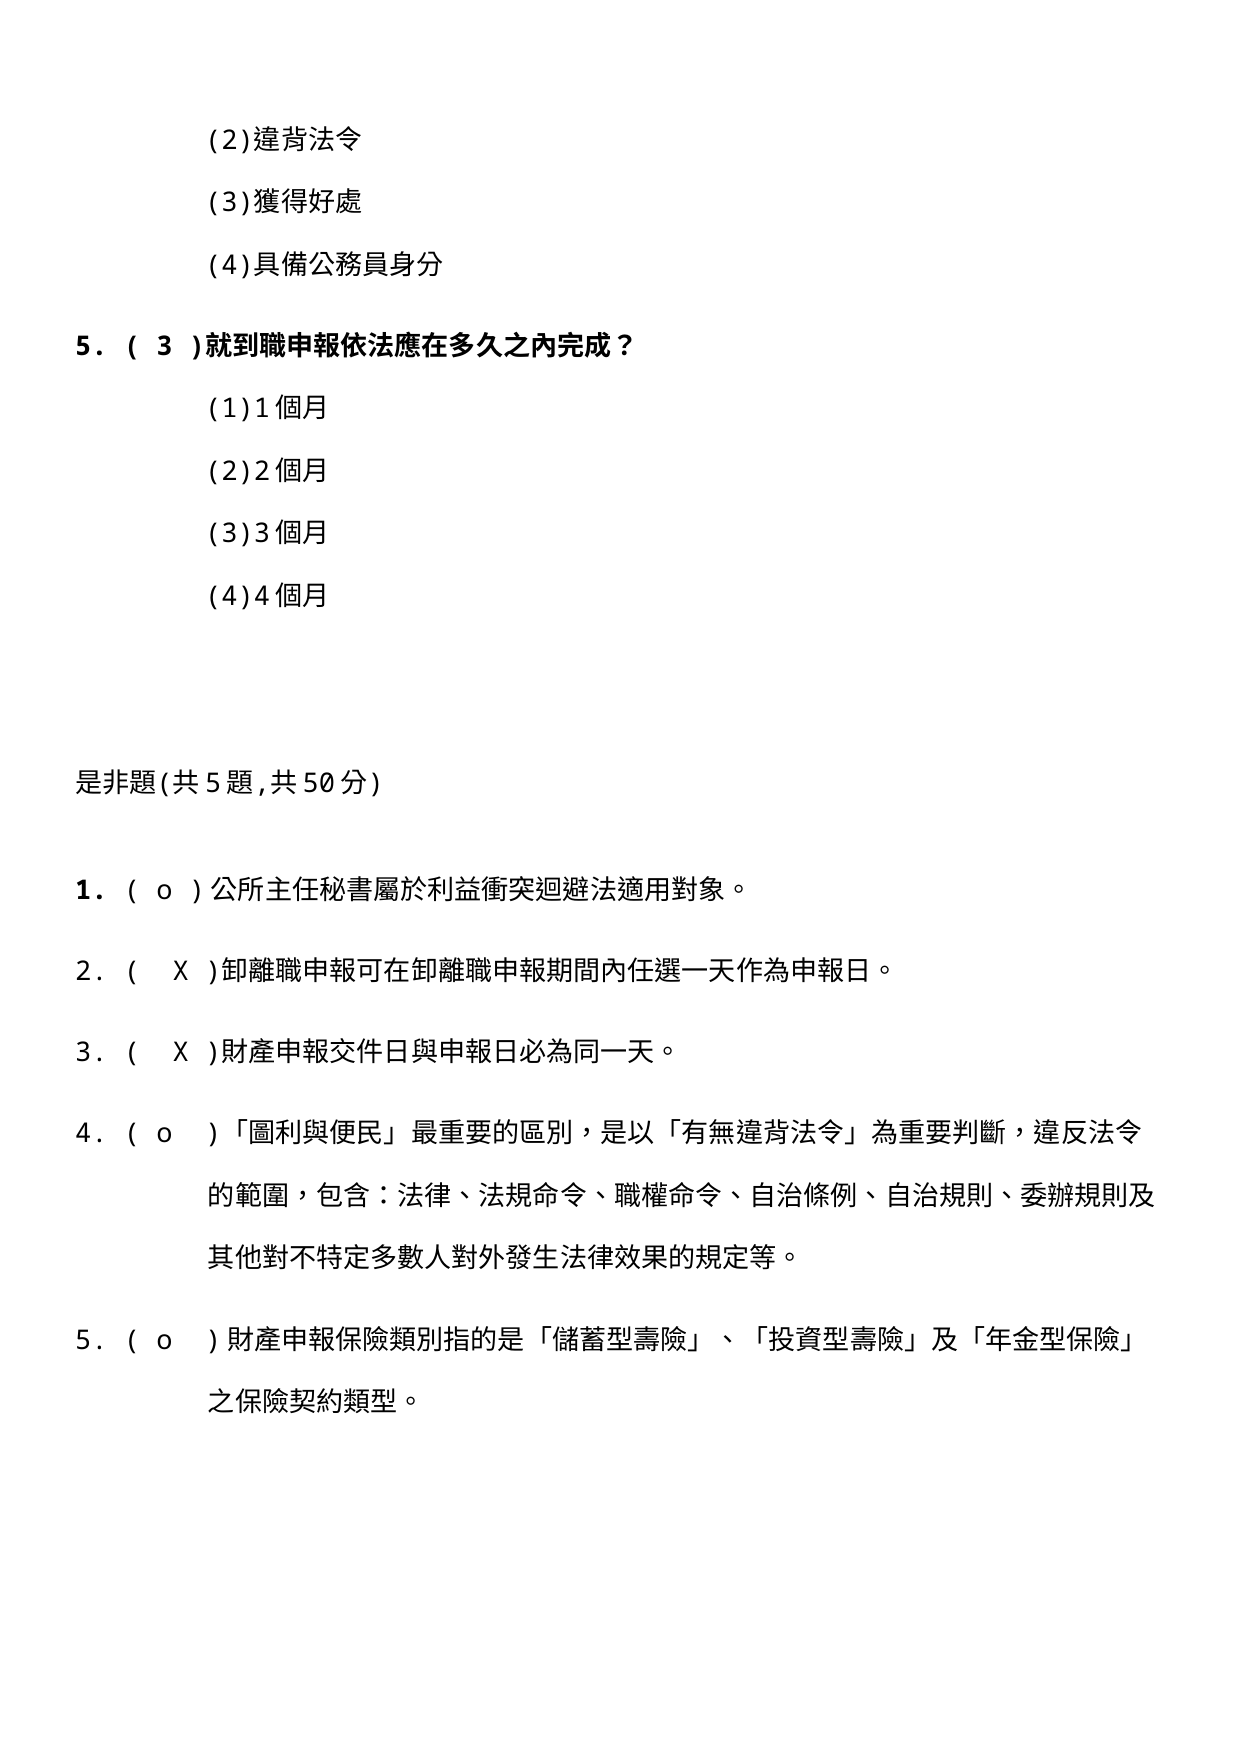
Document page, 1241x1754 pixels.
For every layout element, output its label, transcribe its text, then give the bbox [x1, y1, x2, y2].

text 5. ( o ) 財產申報保險類別指的是「儲蓄型壽險」、「投資型壽險」及「年金型保險」之保險契約類型。 [75, 1296, 1165, 1421]
text 4. ( o )「圖利與便民」最重要的區別，是以「有無違背法令」為重要判斷，違反法令的範圍，包含：法律、法規命令、職權命令、自治條例、自治規則、委辦規則及其他對不特定多數人對外發生法律效果的規定等。 [75, 1089, 1165, 1277]
text 2. ( X )卸離職申報可在卸離職申報期間內任選一天作為申報日。 [75, 927, 1165, 989]
text (4)4個月 [75, 552, 1165, 614]
text (2)2個月 [75, 427, 1165, 489]
text 1. ( o ) 公所主任秘書屬於利益衝突迴避法適用對象。 [75, 846, 1165, 908]
text (3)3個月 [75, 489, 1165, 552]
text 3. ( X )財產申報交件日與申報日必為同一天。 [75, 1008, 1165, 1071]
text (1)1個月 [75, 364, 1165, 427]
text 5. ( 3 )就到職申報依法應在多久之內完成？ [75, 302, 1165, 364]
text 是非題(共5題,共50分) [75, 739, 1165, 802]
text (3)獲得好處 [75, 158, 1165, 221]
text (2)違背法令 [75, 96, 1165, 158]
text (4)具備公務員身分 [75, 221, 1165, 283]
